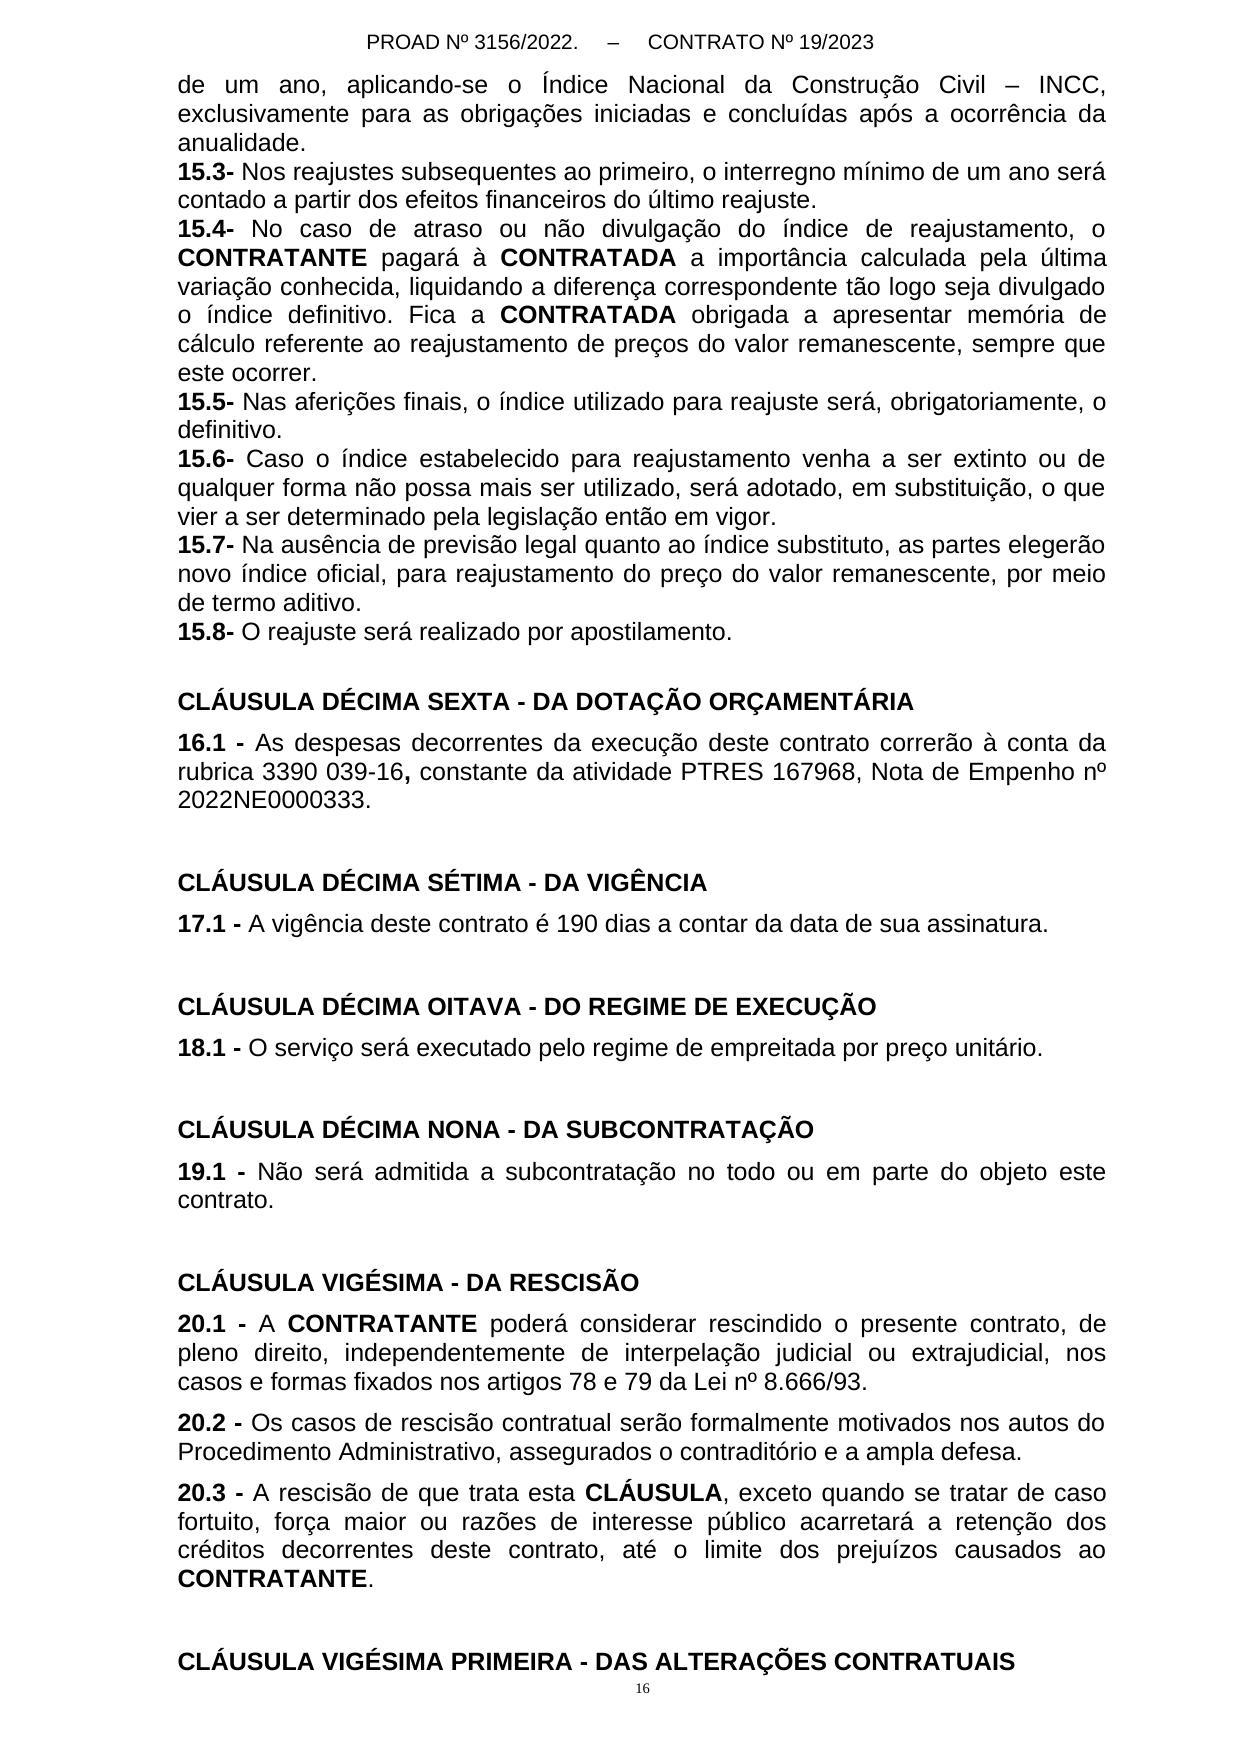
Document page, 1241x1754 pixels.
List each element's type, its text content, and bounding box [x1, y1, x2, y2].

text 20.1 - A CONTRATANTE poderá considerar rescindido o presente contrato, de pleno direito, independentemente de interpelação judicial ou extrajudicial, nos casos e formas fixados nos artigos 78 e 79 da Lei nº 8.666/93. [177, 1309, 1107, 1395]
text CLÁUSULA VIGÉSIMA - DA RESCISÃO [177, 1268, 1107, 1297]
text 20.2 - Os casos de rescisão contratual serão formalmente motivados nos autos do Procedimento Administrativo, assegurados o contraditório e a ampla defesa. [177, 1408, 1107, 1465]
text CLÁUSULA DÉCIMA OITAVA - DO REGIME DE EXECUÇÃO [177, 992, 1107, 1020]
list - Nas aferições finais, o índice utilizado para reajuste será, obrigatoriamente, o definitivo. [177, 387, 1107, 444]
text CLÁUSULA DÉCIMA SÉTIMA - DA VIGÊNCIA [177, 868, 1107, 897]
text 20.3 - A rescisão de que trata esta CLÁUSULA, exceto quando se tratar de caso fortuito, força maior ou razões de interesse público acarretará a retenção dos créditos decorrentes deste contrato, até o limite dos prejuízos causados ao CONTRATANTE. [177, 1478, 1107, 1593]
text 16.1 - As despesas decorrentes da execução deste contrato correrão à conta da rubrica 3390 039-16, constante da atividade PTRES 167968, Nota de Empenho nº 2022NE0000333. [177, 728, 1107, 814]
list - Caso o índice estabelecido para reajustamento venha a ser extinto ou de qualquer forma não possa mais ser utilizado, será adotado, em substituição, o que vier a ser determinado pela legislação então em vigor. [177, 444, 1107, 530]
list - O reajuste será realizado por apostilamento. [177, 617, 1107, 645]
text CLÁUSULA VIGÉSIMA PRIMEIRA - DAS ALTERAÇÕES CONTRATUAIS [177, 1647, 1107, 1675]
text CLÁUSULA DÉCIMA SEXTA - DA DOTAÇÃO ORÇAMENTÁRIA [177, 687, 1107, 715]
list de um ano, aplicando-se o Índice Nacional da Construção Civil – INCC, exclusivamente para as obrigações iniciadas e concluídas após a ocorrência da anualidade. [177, 70, 1107, 157]
list - Nos reajustes subsequentes ao primeiro, o interregno mínimo de um ano será contado a partir dos efeitos financeiros do último reajuste. [177, 157, 1107, 214]
text 17.1 - A vigência deste contrato é 190 dias a contar da data de sua assinatura. [177, 909, 1107, 938]
text 19.1 - Não será admitida a subcontratação no todo ou em parte do objeto este contrato. [177, 1157, 1107, 1214]
text 18.1 - O serviço será executado pelo regime de empreitada por preço unitário. [177, 1033, 1107, 1062]
list - Na ausência de previsão legal quanto ao índice substituto, as partes elegerão novo índice oficial, para reajustamento do preço do valor remanescente, por meio de termo aditivo. [177, 530, 1107, 617]
text CLÁUSULA DÉCIMA NONA - DA SUBCONTRATAÇÃO [177, 1115, 1107, 1144]
list - No caso de atraso ou não divulgação do índice de reajustamento, o CONTRATANTE pagará à CONTRATADA a importância calculada pela última variação conhecida, liquidando a diferença correspondente tão logo seja divulgado o índice definitivo. Fica a CONTRATADA obrigada a apresentar memória de cálculo referente ao reajustamento de preços do valor remanescente, sempre que este ocorrer. [177, 214, 1107, 387]
